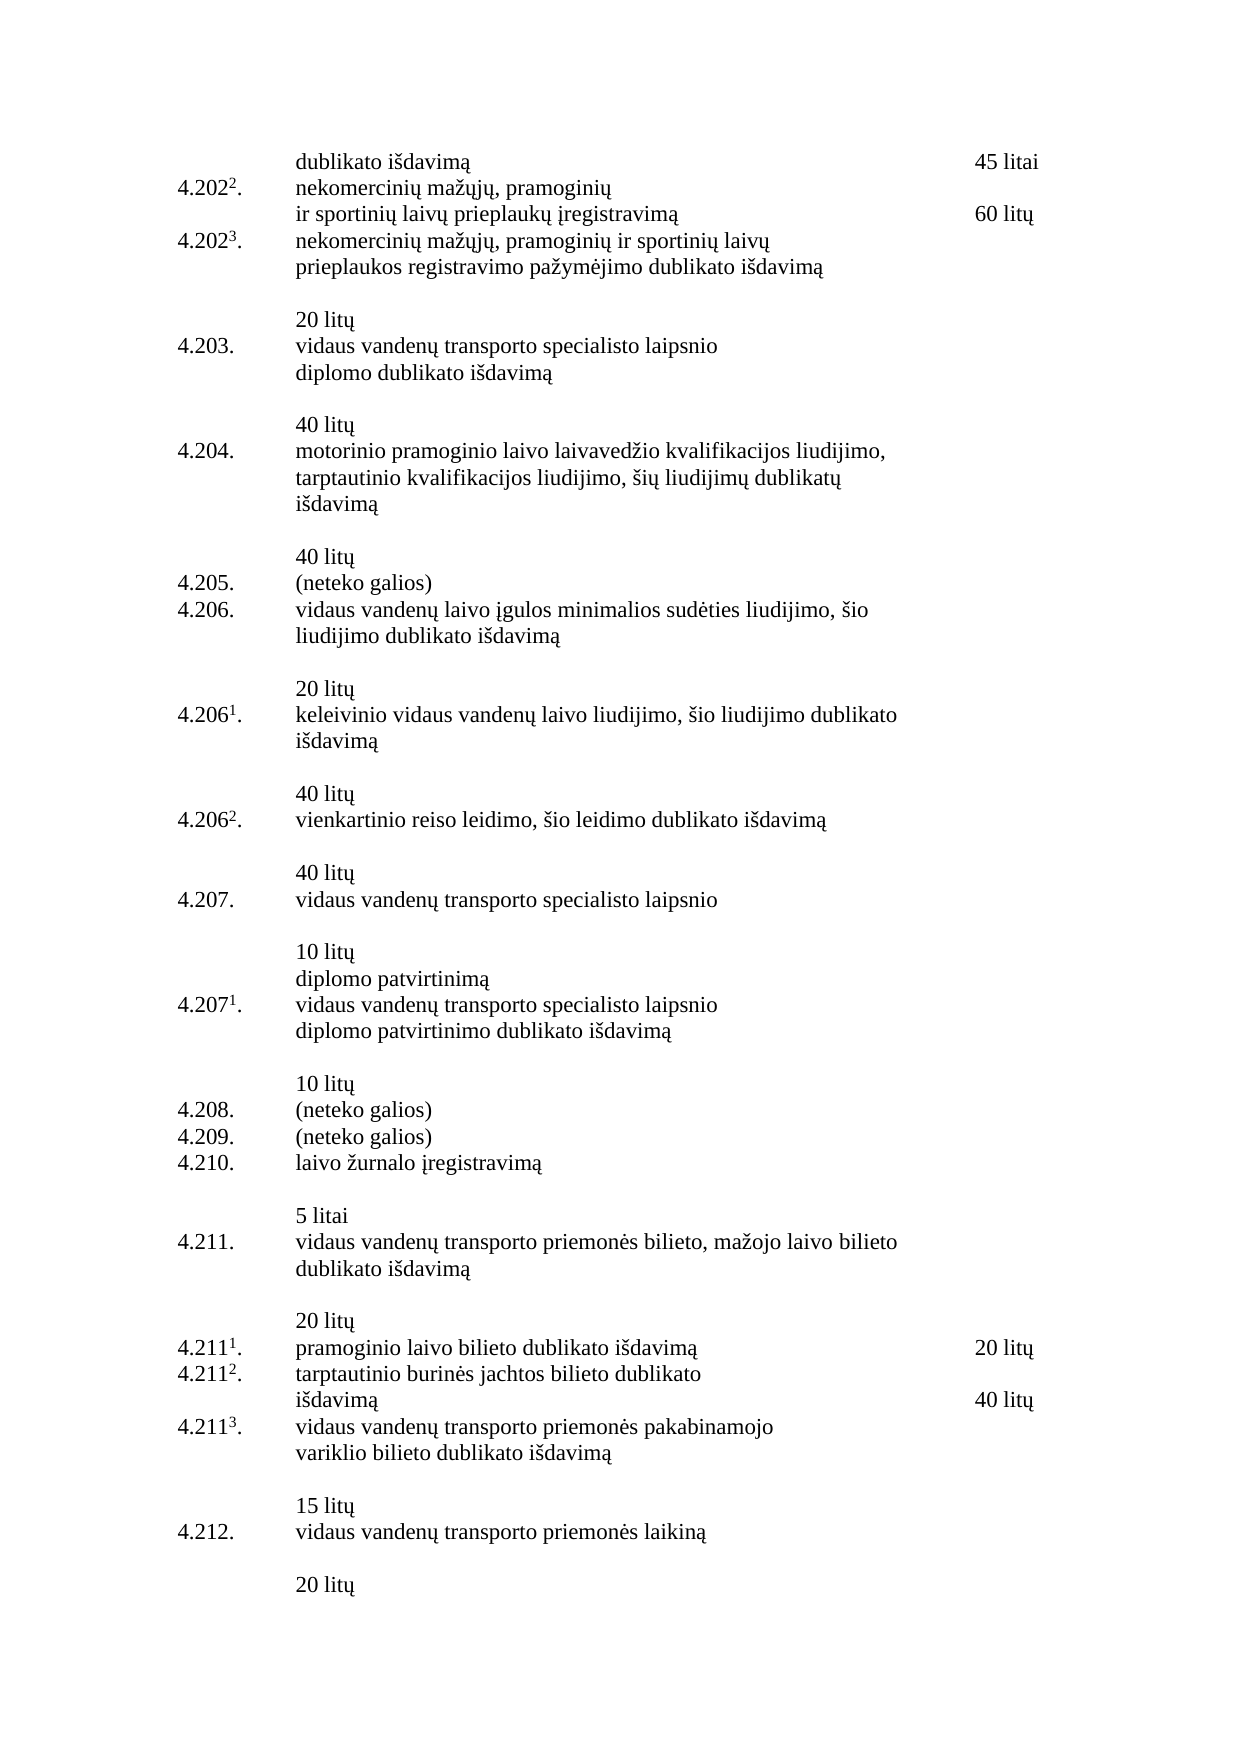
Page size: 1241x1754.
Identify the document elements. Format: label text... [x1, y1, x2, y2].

text 4.211. vidaus vandenų transporto priemonės bilieto, mažojo laivo bilieto dublikato išdavimą 20 litų [177, 1228, 945, 1334]
text 4.209. (neteko galios) [177, 1123, 945, 1149]
text 4.206. vidaus vandenų laivo įgulos minimalios sudėties liudijimo, šio liudijimo dublikato išdavimą 20 litų [177, 596, 945, 701]
text 4.208. (neteko galios) [177, 1096, 945, 1123]
text 4.2071. vidaus vandenų transporto specialisto laipsnio [177, 991, 1122, 1017]
text 4.205. (neteko galios) [177, 569, 945, 596]
text diplomo patvirtinimo dublikato išdavimą 10 litų [295, 1017, 945, 1096]
text 4.2113. vidaus vandenų transporto priemonės pakabinamojo [177, 1413, 1122, 1439]
text 4.2061. keleivinio vidaus vandenų laivo liudijimo, šio liudijimo dublikato išdavimą 40 litų [177, 701, 945, 807]
text diplomo patvirtinimą [295, 965, 945, 991]
text variklio bilieto dublikato išdavimą 15 litų [295, 1439, 945, 1518]
text 4.2062. vienkartinio reiso leidimo, šio leidimo dublikato išdavimą 40 litų [177, 807, 945, 886]
text 4.207. vidaus vandenų transporto specialisto laipsnio 10 litų [177, 886, 945, 965]
text dublikato išdavimą 45 litai [177, 148, 1122, 174]
text išdavimą 40 litų [177, 1386, 1122, 1413]
text 4.2112. tarptautinio burinės jachtos bilieto dublikato [177, 1360, 1122, 1386]
text prieplaukos registravimo pažymėjimo dublikato išdavimą 20 litų [295, 253, 945, 332]
text diplomo dublikato išdavimą 40 litų [295, 358, 945, 438]
text 4.212. vidaus vandenų transporto priemonės laikiną 20 litų [177, 1518, 945, 1597]
text 4.210. laivo žurnalo įregistravimą 5 litai [177, 1149, 945, 1228]
text 4.203. vidaus vandenų transporto specialisto laipsnio [177, 332, 1122, 358]
text ir sportinių laivų prieplaukų įregistravimą 60 litų [177, 200, 1122, 227]
text 4.204. motorinio pramoginio laivo laivavedžio kvalifikacijos liudijimo, tarptautinio kvalifikacijos liudijimo, šių liudijimų dublikatų išdavimą 40 litų [177, 438, 924, 569]
text 4.2023. nekomercinių mažųjų, pramoginių ir sportinių laivų [177, 227, 1122, 253]
text 4.2111. pramoginio laivo bilieto dublikato išdavimą 20 litų [177, 1334, 1122, 1360]
text 4.2022. nekomercinių mažųjų, pramoginių [177, 174, 1122, 200]
